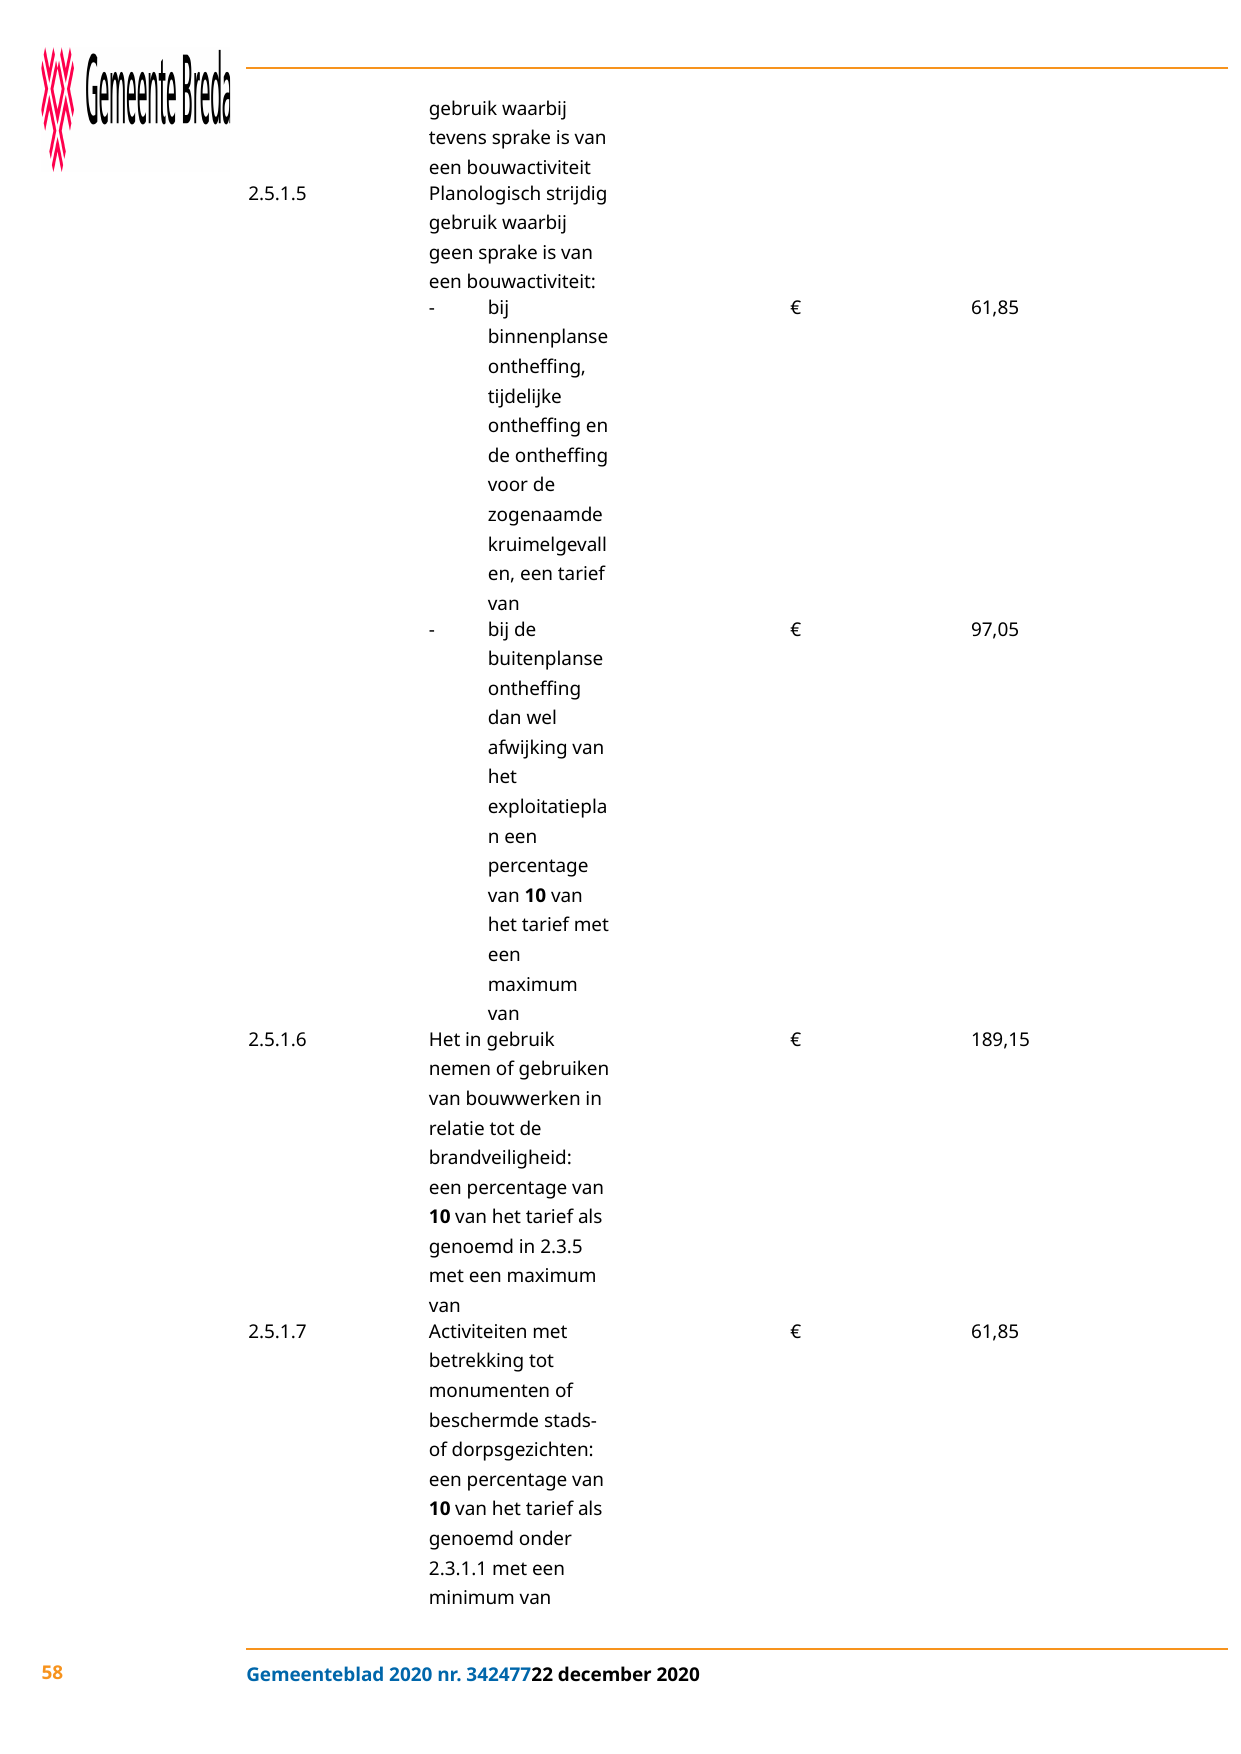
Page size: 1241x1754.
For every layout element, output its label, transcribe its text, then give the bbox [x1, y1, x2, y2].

table_cell [609, 294, 790, 616]
table_cell 61,85 [971, 1318, 1152, 1610]
table_cell Planologisch strijdig gebruik waarbij geen sprake is van een bouwactiviteit: [429, 180, 609, 294]
table_cell € [790, 1026, 971, 1318]
table_cell 97,05 [971, 616, 1152, 1026]
table_cell [609, 616, 790, 1026]
table_cell 2.5.1.5 [248, 180, 429, 294]
table_cell [609, 1026, 790, 1318]
table_cell [971, 180, 1152, 294]
table_cell [609, 95, 790, 180]
table_cell bij binnenplanse ontheffing, tijdelijke ontheffing en de ontheffing voor de zogenaamde kruimelgevallen, een tarief van [429, 294, 609, 616]
picture [41, 47, 231, 172]
table_cell Activiteiten met betrekking tot monumenten of beschermde stads- of dorpsgezichten: een percentage van 10 van het tarief als genoemd onder 2.3.1.1 met een minimum van [429, 1318, 609, 1610]
table_cell € [790, 1318, 971, 1610]
table_cell [609, 180, 790, 294]
table_cell Het in gebruik nemen of gebruiken van bouwwerken in relatie tot de brandveiligheid: een percentage van 10 van het tarief als genoemd in 2.3.5 met een maximum van [429, 1026, 609, 1318]
table_cell € [790, 616, 971, 1026]
table_cell [790, 95, 971, 180]
table_cell 189,15 [971, 1026, 1152, 1318]
table_cell 61,85 [971, 294, 1152, 616]
table_cell bij de buitenplanse ontheffing dan wel afwijking van het exploitatieplan een percentage van 10 van het tarief met een maximum van [429, 616, 609, 1026]
table_cell 2.5.1.6 [248, 1026, 429, 1318]
table_cell 2.5.1.7 [248, 1318, 429, 1610]
table_cell [609, 1318, 790, 1610]
table_cell [248, 95, 429, 180]
table_cell gebruik waarbij tevens sprake is van een bouwactiviteit [429, 95, 609, 180]
table_cell [248, 616, 429, 1026]
table_cell [790, 180, 971, 294]
table_cell [971, 95, 1152, 180]
table_cell [248, 294, 429, 616]
table_cell € [790, 294, 971, 616]
